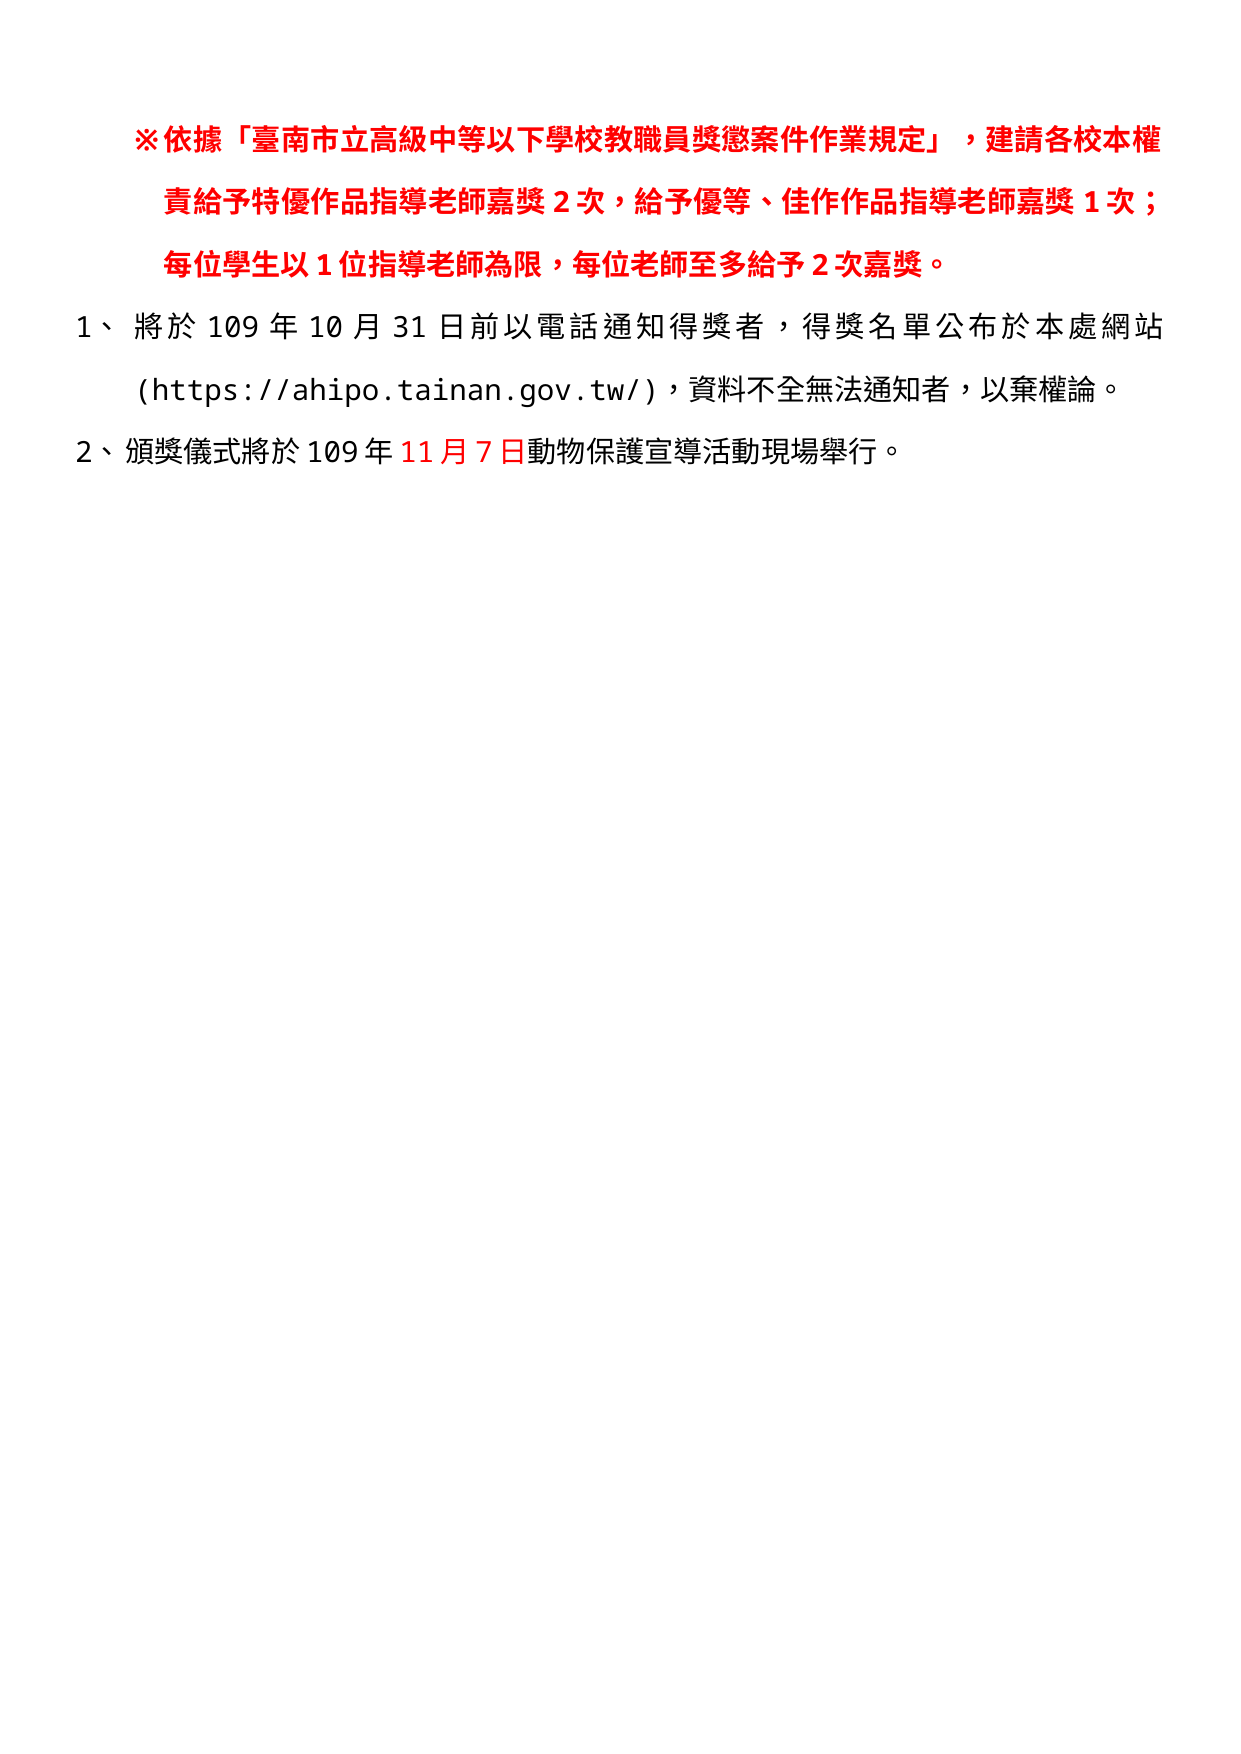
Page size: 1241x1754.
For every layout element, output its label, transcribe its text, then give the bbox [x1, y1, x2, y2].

list 將於109年10月31日前以電話通知得獎者，得獎名單公布於本處網站(https://ahipo.tainan.gov.tw/)，資料不全無法通知者，以棄權論。 [75, 283, 1165, 408]
list 頒獎儀式將於109年11月7日動物保護宣導活動現場舉行。 [75, 408, 1165, 471]
list 依據「臺南市立高級中等以下學校教職員獎懲案件作業規定」，建請各校本權責給予特優作品指導老師嘉獎2次，給予優等、佳作作品指導老師嘉獎1次；每位學生以1位指導老師為限，每位老師至多給予2次嘉獎。 [134, 96, 1165, 283]
